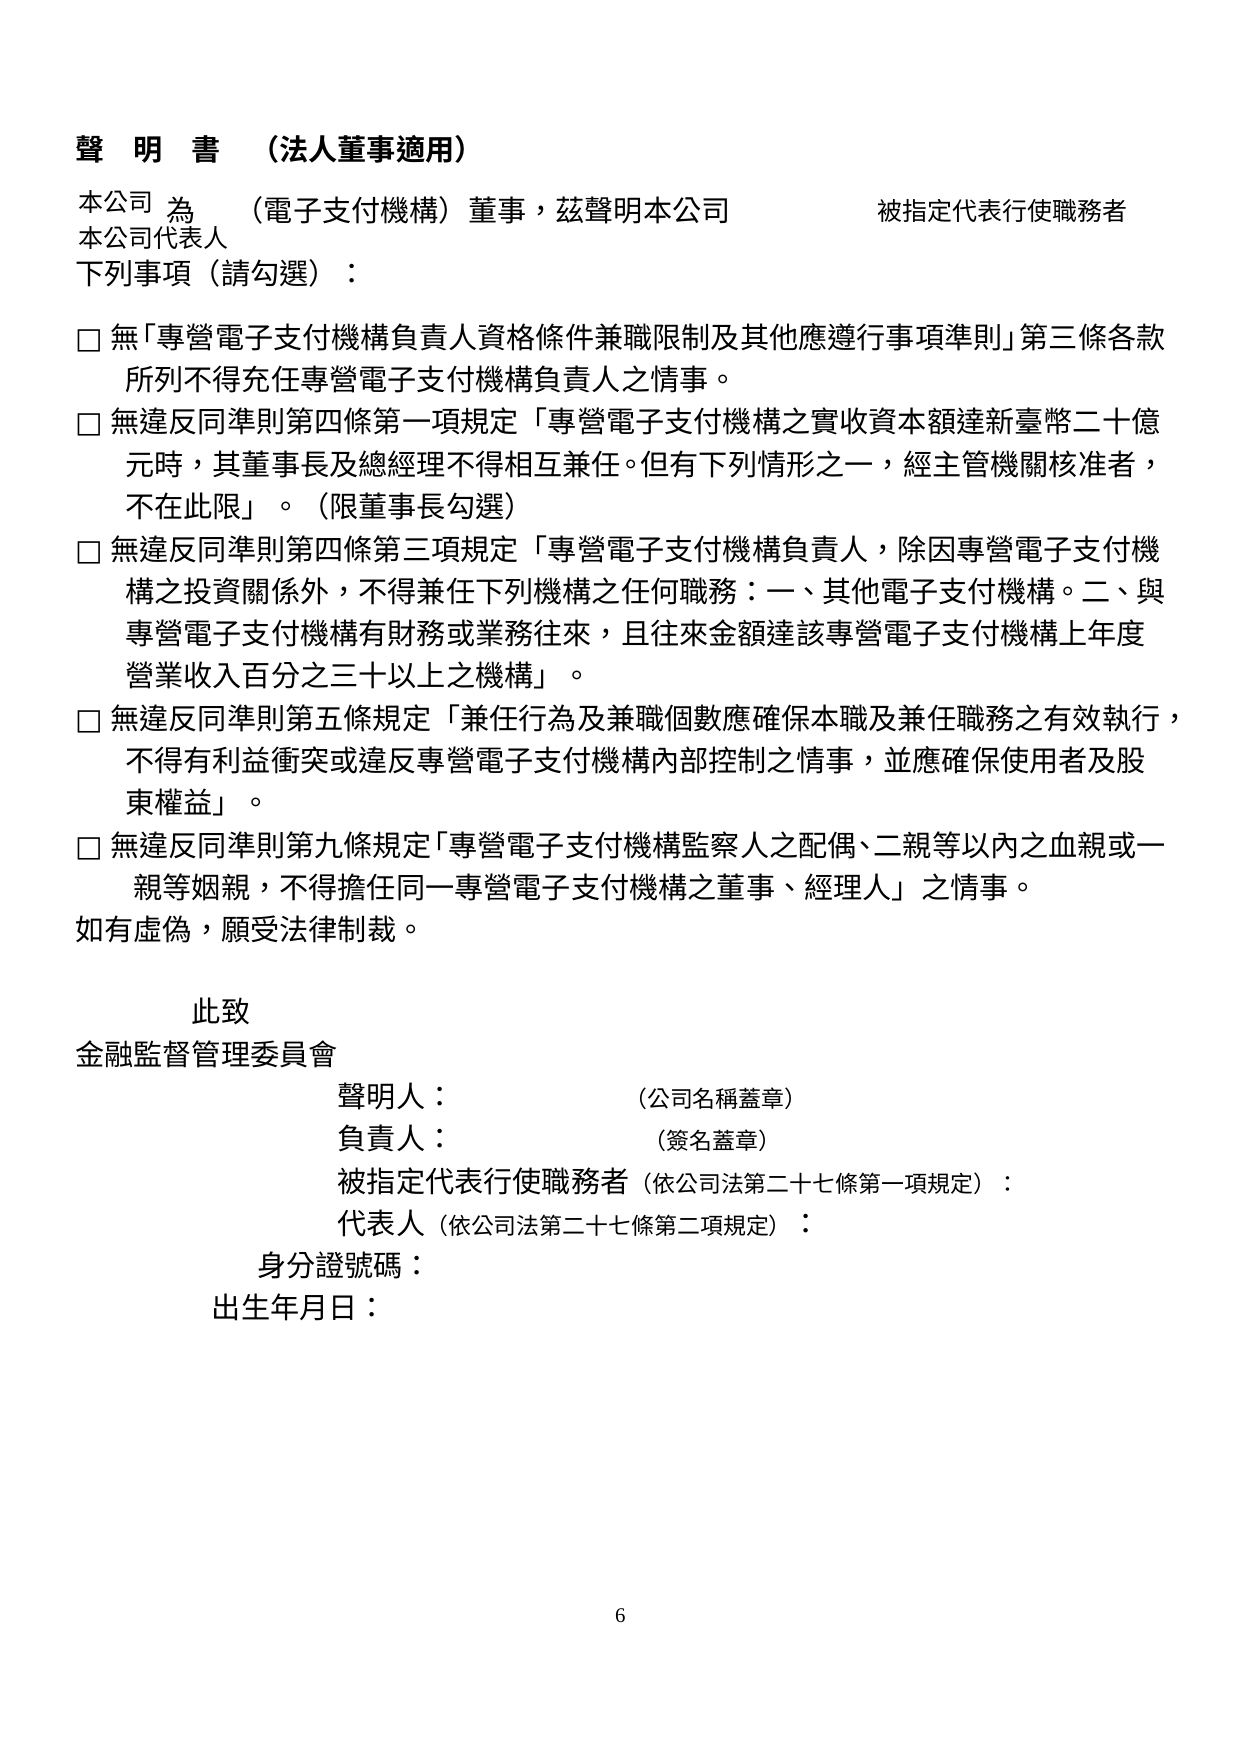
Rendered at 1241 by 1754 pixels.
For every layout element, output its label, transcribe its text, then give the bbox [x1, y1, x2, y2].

text □ 無違反同準則第四條第三項規定「專營電子支付機構負責人，除因專營電子支付機構之投資關係外，不得兼任下列機構之任何職務：一、其他電子支付機構。二、與專營電子支付機構有財務或業務往來，且往來金額達該專營電子支付機構上年度營業收入百分之三十以上之機構」。 [75, 526, 1165, 695]
text 聲明人： （公司名稱蓋章） [75, 1073, 1165, 1116]
text 被指定代表行使職務者（依公司法第二十七條第一項規定）： [75, 1158, 1165, 1200]
text □ 無違反同準則第四條第一項規定「專營電子支付機構之實收資本額達新臺幣二十億元時，其董事長及總經理不得相互兼任。但有下列情形之一，經主管機關核准者，不在此限」。（限董事長勾選） [75, 399, 1165, 526]
text 身分證號碼： [75, 1243, 1165, 1285]
text 代表人（依公司法第二十七條第二項規定）： [75, 1200, 1165, 1243]
text 為 （電子支付機構）董事，茲聲明本公司 [75, 187, 1165, 230]
text 此致 [75, 989, 1165, 1031]
text 出生年月日： [75, 1285, 1165, 1327]
text 下列事項（請勾選）： [75, 251, 1165, 293]
subtitle 聲 明 書 （法人董事適用） [75, 94, 1165, 169]
text □ 無違反同準則第九條規定「專營電子支付機構監察人之配偶、二親等以內之血親或一親等姻親，不得擔任同一專營電子支付機構之董事、經理人」之情事。 [75, 822, 1165, 907]
text 負責人： （簽名蓋章） [75, 1116, 1165, 1158]
text 金融監督管理委員會 [75, 1031, 1165, 1073]
text 如有虛偽，願受法律制裁。 [75, 907, 1165, 949]
text □ 無違反同準則第五條規定「兼任行為及兼職個數應確保本職及兼任職務之有效執行，不得有利益衝突或違反專營電子支付機構內部控制之情事，並應確保使用者及股東權益」。 [75, 695, 1165, 822]
text □ 無「專營電子支付機構負責人資格條件兼職限制及其他應遵行事項準則」第三條各款所列不得充任專營電子支付機構負責人之情事。 [75, 314, 1165, 399]
